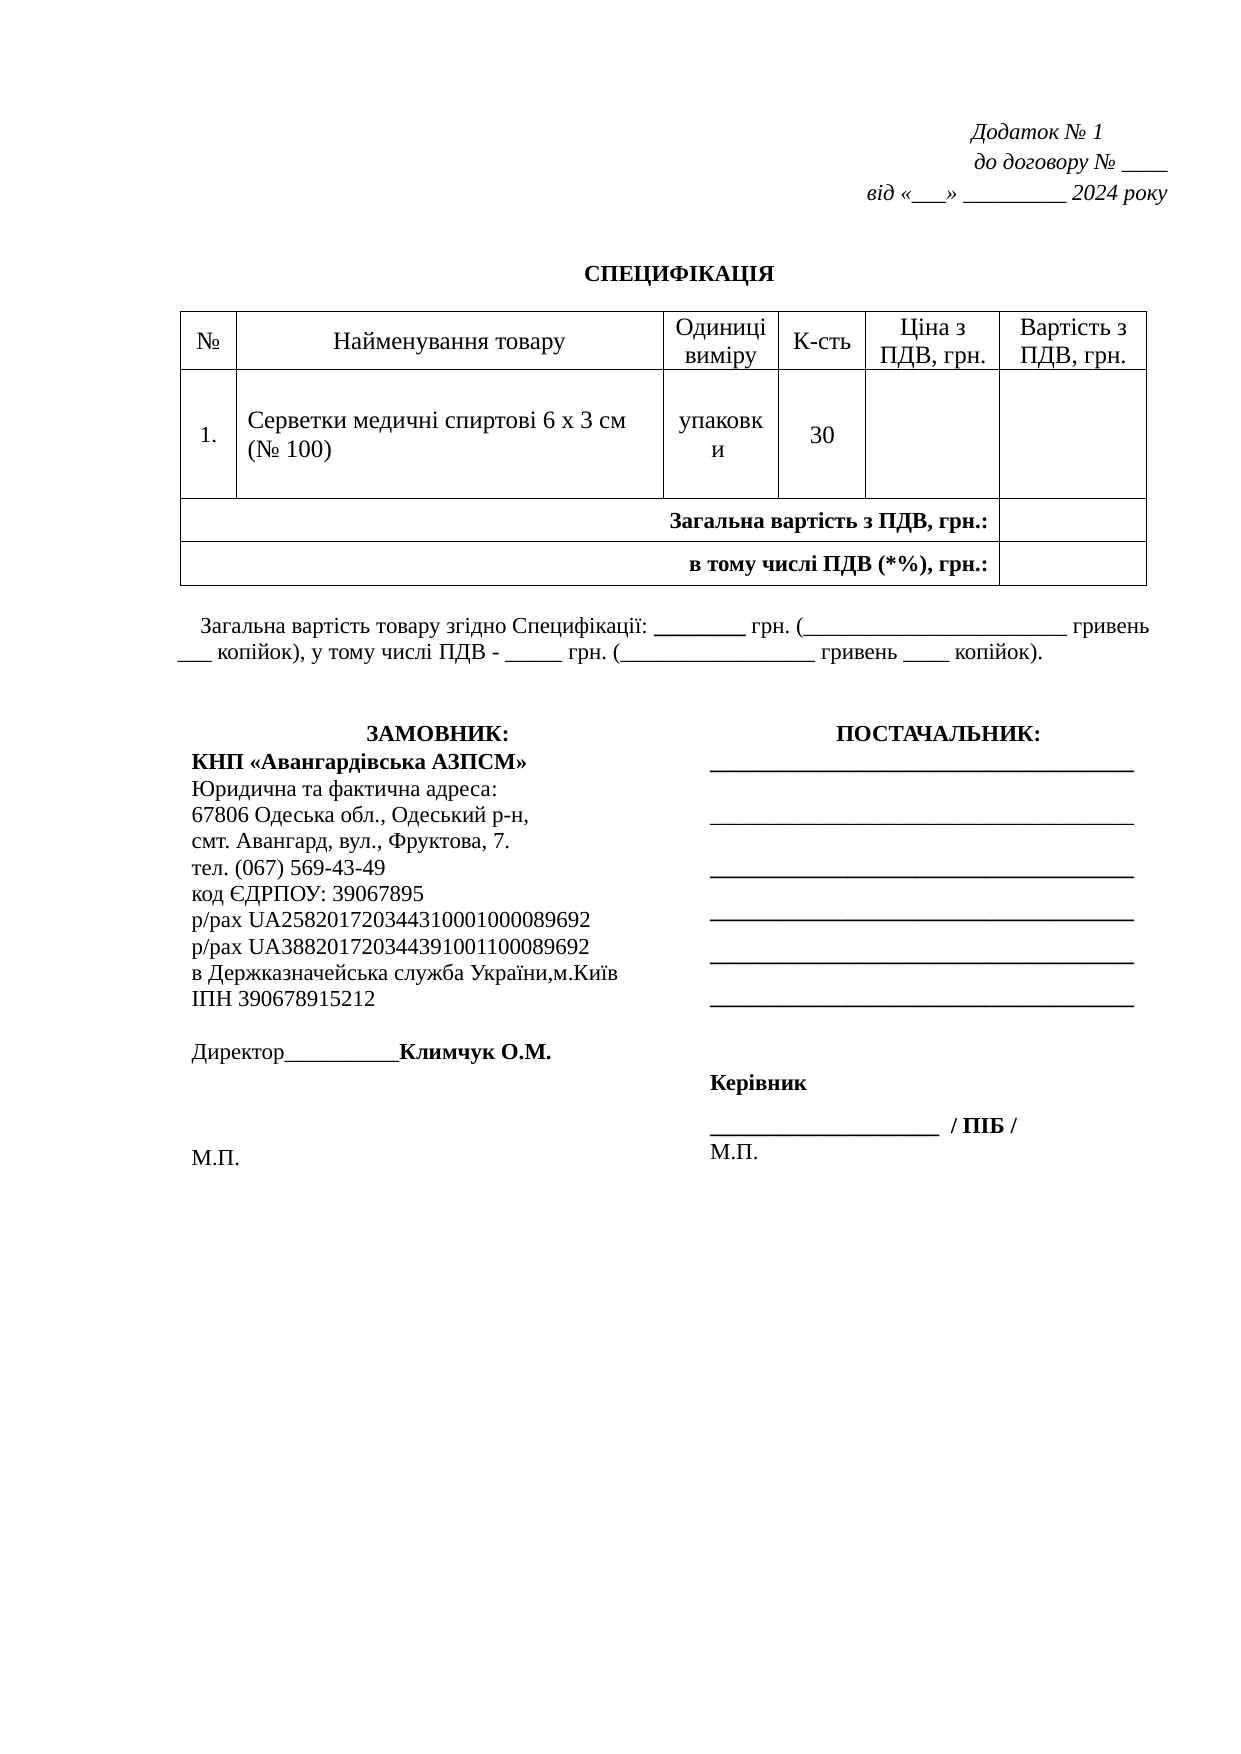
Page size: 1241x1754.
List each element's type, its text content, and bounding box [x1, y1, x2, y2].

table_cell [1000, 499, 1146, 541]
table_cell 30 [779, 370, 865, 498]
text Загальна вартість товару згідно Специфікації: ________ грн. (_______________________ гривень ___ копійок), у тому числі ПДВ - _____ грн. (_________________ гривень ____ копійок). [177, 612, 1181, 665]
table_cell Загальна вартість з ПДВ, грн.: [181, 499, 999, 541]
table_cell Серветки медичні спиртові 6 х 3 см (№ 100) [237, 370, 663, 498]
table_header Ціна з ПДВ, грн. [866, 312, 999, 369]
table_header Одиниці виміру [664, 312, 778, 369]
table_cell [866, 370, 999, 498]
table_header № [181, 312, 236, 369]
table_cell [1000, 370, 1146, 498]
table_cell КНП «Авангардівська АЗПСМ» Юридична та фактична адреса: 67806 Одеська обл., Одеський р-н, смт. Авангард, вул., Фруктова, 7. тел. (067) 569-43-49 код ЄДРПОУ: 39067895 р/рах UA258201720344310001000089692 р/рах UA388201720344391001100089692 в Держказначейська служба України,м.Київ ІПН 390678915212 Директор__________Климчук О.М. М.П. [180, 748, 695, 1170]
table_header Вартість з ПДВ, грн. [1000, 312, 1146, 369]
table_cell _____________________________________ _____________________________________ _____________________________________ _____________________________________ _____________________________________ _____________________________________ Керівник ____________________ / ПІБ / М.П. [695, 748, 1178, 1170]
text від «___» _________ 2024 року [177, 178, 1181, 205]
table_header Найменування товару [237, 312, 663, 369]
table_header ПОСТАЧАЛЬНИК: [695, 720, 1178, 748]
table_header К-сть [779, 312, 865, 369]
table_cell 1. [181, 370, 236, 498]
text до договору № ____ [177, 148, 1181, 175]
text СПЕЦИФІКАЦІЯ [177, 260, 1181, 286]
table_cell упаковки [664, 370, 778, 498]
text Додаток № 1 [177, 118, 1181, 144]
table_header ЗАМОВНИК: [180, 720, 695, 748]
table_cell [1000, 542, 1146, 584]
table_cell в тому числі ПДВ (*%), грн.: [181, 542, 999, 584]
